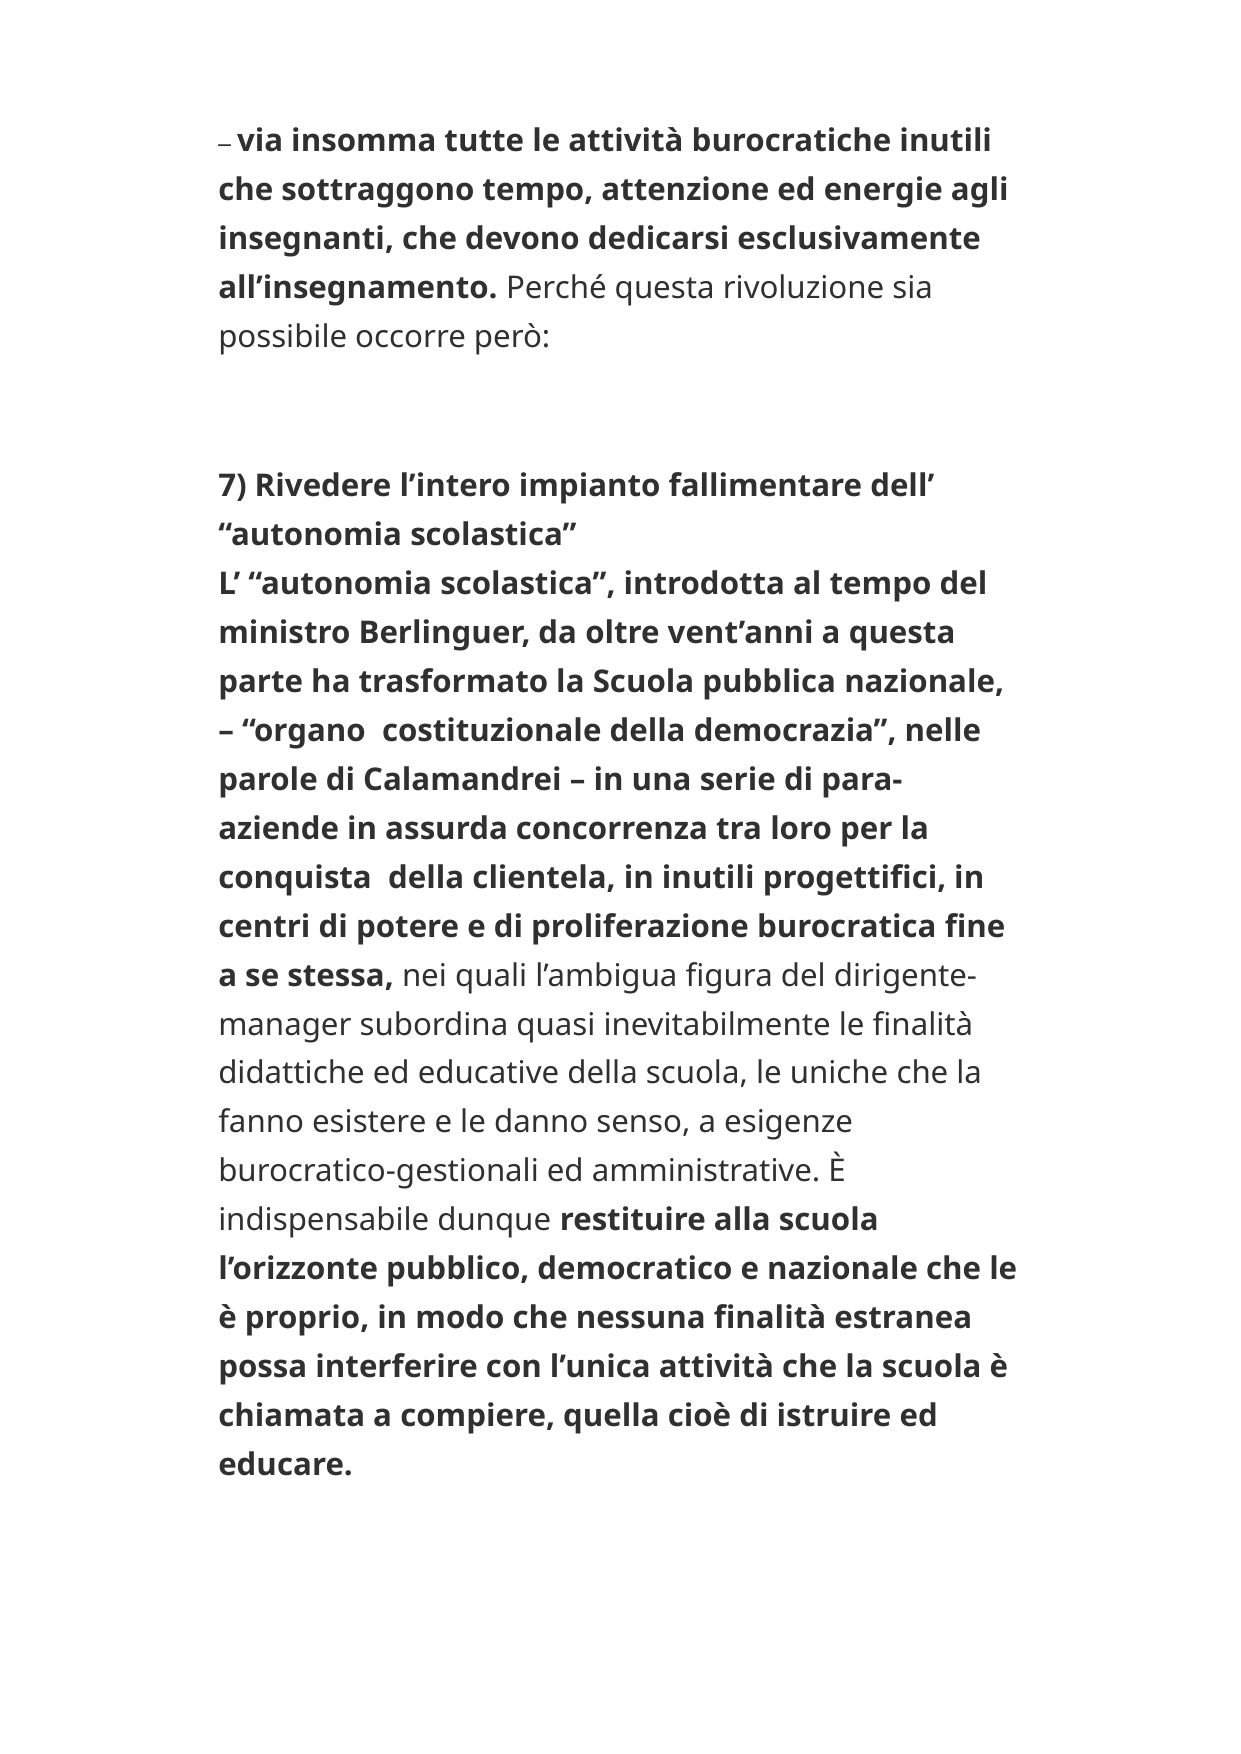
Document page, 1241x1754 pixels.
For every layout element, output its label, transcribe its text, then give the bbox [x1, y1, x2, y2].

text 7) Rivedere l’intero impianto fallimentare dell’ “autonomia scolastica” L’ “autonomia scolastica”, introdotta al tempo del ministro Berlinguer, da oltre vent’anni a questa parte ha trasformato la Scuola pubblica nazionale, – “organo costituzionale della democrazia”, nelle parole di Calamandrei – in una serie di para-aziende in assurda concorrenza tra loro per la conquista della clientela, in inutili progettifici, in centri di potere e di proliferazione burocratica fine a se stessa, nei quali l’ambigua figura del dirigente-manager subordina quasi inevitabilmente le finalità didattiche ed educative della scuola, le uniche che la fanno esistere e le danno senso, a esigenze burocratico-gestionali ed amministrative. È indispensabile dunque restituire alla scuola l’orizzonte pubblico, democratico e nazionale che le è proprio, in modo che nessuna finalità estranea possa interferire con l’unica attività che la scuola è chiamata a compiere, quella cioè di istruire ed educare. [218, 463, 1022, 1485]
text – via insomma tutte le attività burocratiche inutili che sottraggono tempo, attenzione ed energie agli insegnanti, che devono dedicarsi esclusivamente all’insegnamento. Perché questa rivoluzione sia possibile occorre però: [218, 118, 1022, 357]
